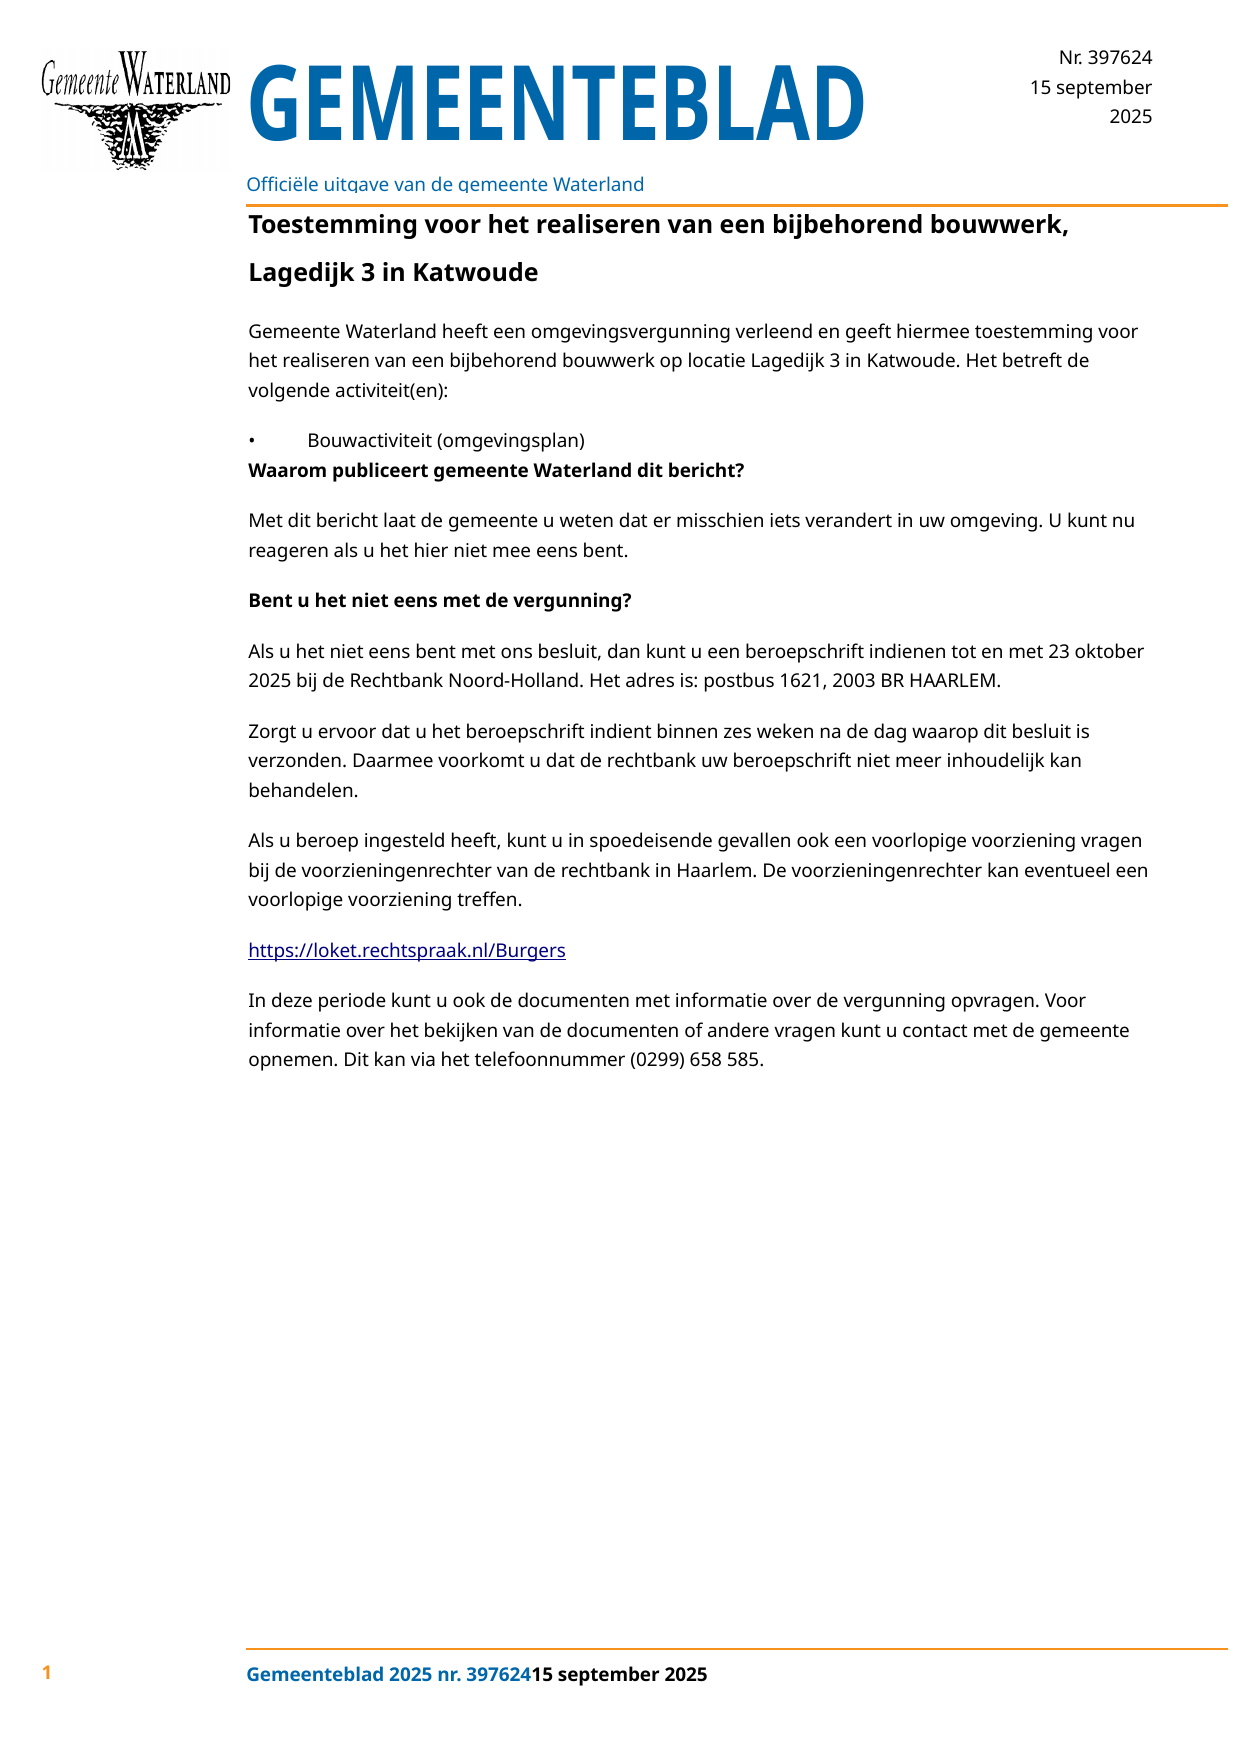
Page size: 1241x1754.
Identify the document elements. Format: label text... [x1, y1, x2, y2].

text Toestemming voor het realiseren van een bijbehorend bouwwerk, Lagedijk 3 in Katwoude [248, 207, 1152, 288]
text Bent u het niet eens met de vergunning? [248, 587, 1152, 613]
text In deze periode kunt u ook de documenten met informatie over de vergunning opvragen. Voor informatie over het bekijken van de documenten of andere vragen kunt u contact met de gemeente opnemen. Dit kan via het telefoonnummer (0299) 658 585. [248, 987, 1152, 1072]
text Met dit bericht laat de gemeente u weten dat er misschien iets verandert in uw omgeving. U kunt nu reageren als u het hier niet mee eens bent. [248, 507, 1152, 563]
text Als u het niet eens bent met ons besluit, dan kunt u een beroepschrift indienen tot en met 23 oktober 2025 bij de Rechtbank Noord-Holland. Het adres is: postbus 1621, 2003 BR HAARLEM. [248, 638, 1152, 693]
text Waarom publiceert gemeente Waterland dit bericht? [248, 457, 1152, 483]
list Bouwactiviteit (omgevingsplan) [248, 427, 1152, 453]
text https://loket.rechtspraak.nl/Burgers [248, 937, 1152, 963]
text Als u beroep ingesteld heeft, kunt u in spoedeisende gevallen ook een voorlopige voorziening vragen bij de voorzieningenrechter van de rechtbank in Haarlem. De voorzieningenrechter kan eventueel een voorlopige voorziening treffen. [248, 827, 1152, 912]
picture [41, 47, 231, 172]
text Gemeente Waterland heeft een omgevingsvergunning verleend en geeft hiermee toestemming voor het realiseren van een bijbehorend bouwwerk op locatie Lagedijk 3 in Katwoude. Het betreft de volgende activiteit(en): [248, 318, 1152, 403]
text Zorgt u ervoor dat u het beroepschrift indient binnen zes weken na de dag waarop dit besluit is verzonden. Daarmee voorkomt u dat de rechtbank uw beroepschrift niet meer inhoudelijk kan behandelen. [248, 718, 1152, 803]
